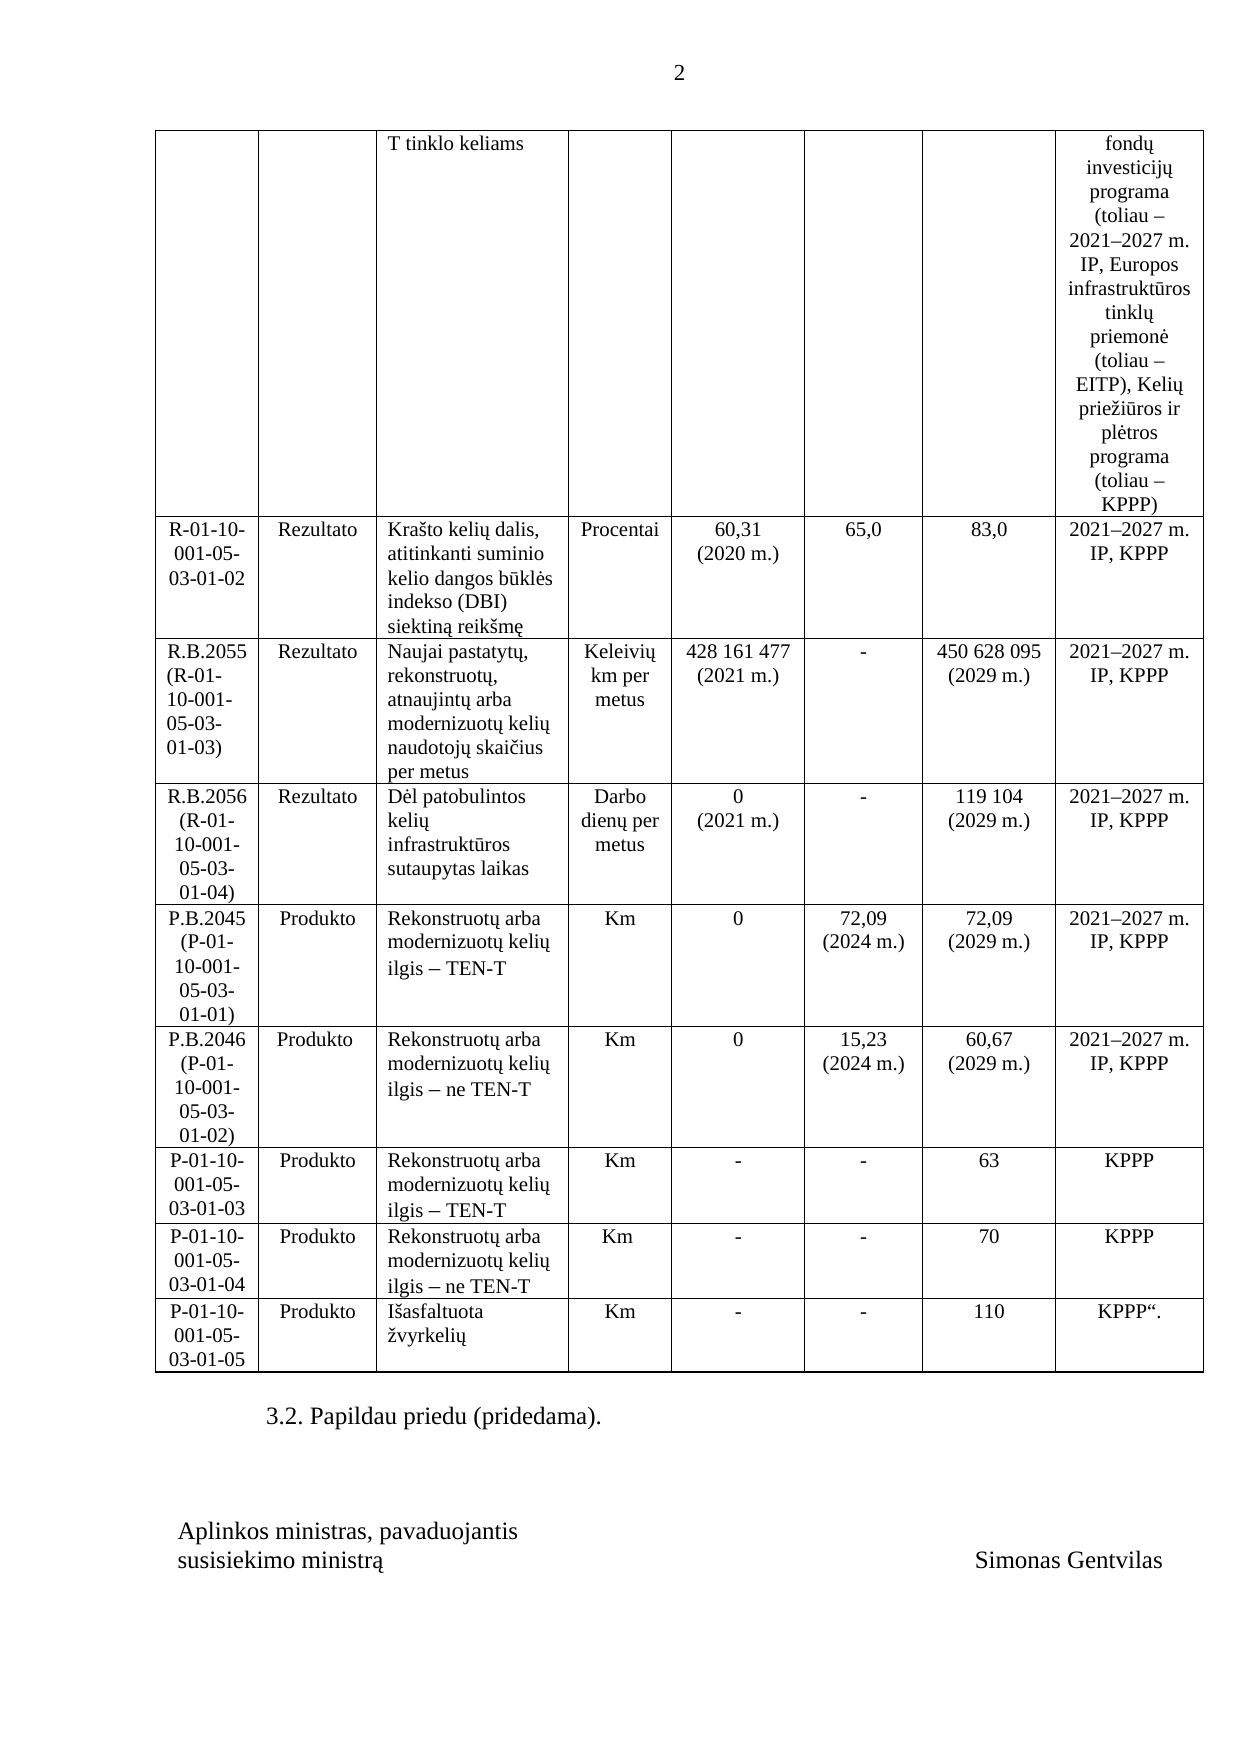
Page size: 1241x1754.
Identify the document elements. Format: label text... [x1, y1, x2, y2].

table_cell R.B.2055 (R-01-10-001-05-03-01-03) [156, 639, 258, 783]
table_cell 450 628 095 (2029 m.) [923, 639, 1055, 783]
table_cell Km [569, 905, 671, 1026]
table_cell 119 104 (2029 m.) [923, 784, 1055, 904]
table_cell 110 [923, 1299, 1055, 1371]
table_cell KPPP [1056, 1148, 1203, 1223]
table_cell Procentai [569, 517, 671, 638]
table_cell - [672, 1148, 804, 1223]
table_cell - [805, 1299, 922, 1371]
table_cell P.B.2045 (P-01-10-001-05-03-01-01) [156, 905, 258, 1026]
table_cell 72,09 (2029 m.) [923, 905, 1055, 1026]
table_cell KPPP“. [1056, 1299, 1203, 1371]
table_cell fondų investicijų programa (toliau – 2021–2027 m. IP, Europos infrastruktūros tinklų priemonė (toliau –EITP), Kelių priežiūros ir plėtros programa (toliau – KPPP) [1056, 131, 1203, 516]
table_cell 72,09 (2024 m.) [805, 905, 922, 1026]
table_cell 0 [672, 1027, 804, 1147]
table_cell Keleivių km per metus [569, 639, 671, 783]
table_cell 2021–2027 m. IP, KPPP [1056, 905, 1203, 1026]
text 3.2. Papildau priedu (pridedama). [266, 1401, 1181, 1430]
table_cell Rekonstruotų arba modernizuotų kelių ilgis – ne TEN-T [377, 1224, 568, 1298]
table_cell 83,0 [923, 517, 1055, 638]
table_cell 2021–2027 m. IP, KPPP [1056, 517, 1203, 638]
table_cell 60,67 (2029 m.) [923, 1027, 1055, 1147]
table_cell 0 [672, 905, 804, 1026]
table_cell P-01-10-001-05-03-01-04 [156, 1224, 258, 1298]
table_cell Rezultato [259, 517, 376, 638]
text Aplinkos ministras, pavaduojantis [177, 1516, 1181, 1545]
table_cell 65,0 [805, 517, 922, 638]
table_cell [259, 131, 376, 516]
table_cell Išasfaltuota žvyrkelių [377, 1299, 568, 1371]
table_cell [805, 131, 922, 516]
table_cell Produkto [259, 1148, 376, 1223]
table_cell 63 [923, 1148, 1055, 1223]
table_cell Dėl patobulintos kelių infrastruktūros sutaupytas laikas [377, 784, 568, 904]
table_cell - [672, 1299, 804, 1371]
table_cell Produkto [259, 1224, 376, 1298]
table_cell 2021–2027 m. IP, KPPP [1056, 639, 1203, 783]
table_cell Darbo dienų per metus [569, 784, 671, 904]
table_cell Produkto [259, 1299, 376, 1371]
table_cell 70 [923, 1224, 1055, 1298]
table_cell Rekonstruotų arba modernizuotų kelių ilgis – TEN-T [377, 1148, 568, 1223]
table_cell KPPP [1056, 1224, 1203, 1298]
table_cell Km [569, 1148, 671, 1223]
table_cell 15,23 (2024 m.) [805, 1027, 922, 1147]
table_cell 60,31 (2020 m.) [672, 517, 804, 638]
table_cell R.B.2056 (R-01-10-001-05-03-01-04) [156, 784, 258, 904]
table_cell [156, 131, 258, 516]
table_cell Km [569, 1027, 671, 1147]
table_cell P-01-10-001-05-03-01-03 [156, 1148, 258, 1223]
table_cell 2021–2027 m. IP, KPPP [1056, 784, 1203, 904]
table_cell Produkto [259, 905, 376, 1026]
table_cell T tinklo keliams [377, 131, 568, 516]
table_cell [672, 131, 804, 516]
table_cell - [672, 1224, 804, 1298]
table_cell Krašto kelių dalis, atitinkanti suminio kelio dangos būklės indekso (DBI) siektiną reikšmę [377, 517, 568, 638]
table_cell - [805, 784, 922, 904]
table_cell P-01-10-001-05-03-01-05 [156, 1299, 258, 1371]
table_cell - [805, 1224, 922, 1298]
table_cell R-01-10-001-05-03-01-02 [156, 517, 258, 638]
table_cell Rekonstruotų arba modernizuotų kelių ilgis – TEN-T [377, 905, 568, 1026]
table_cell Rezultato [259, 639, 376, 783]
table_cell - [805, 639, 922, 783]
table_cell Produkto [259, 1027, 376, 1147]
table_cell - [805, 1148, 922, 1223]
text susisiekimo ministrą Simonas Gentvilas [177, 1545, 1181, 1574]
table_cell 0 (2021 m.) [672, 784, 804, 904]
table_cell Naujai pastatytų, rekonstruotų, atnaujintų arba modernizuotų kelių naudotojų skaičius per metus [377, 639, 568, 783]
table_cell Rekonstruotų arba modernizuotų kelių ilgis – ne TEN-T [377, 1027, 568, 1147]
table_cell [569, 131, 671, 516]
table_cell 428 161 477 (2021 m.) [672, 639, 804, 783]
table_cell P.B.2046 (P-01-10-001-05-03-01-02) [156, 1027, 258, 1147]
table_cell Rezultato [259, 784, 376, 904]
table_cell Km [569, 1299, 671, 1371]
table_cell 2021–2027 m. IP, KPPP [1056, 1027, 1203, 1147]
table_cell Km [569, 1224, 671, 1298]
table_cell [923, 131, 1055, 516]
